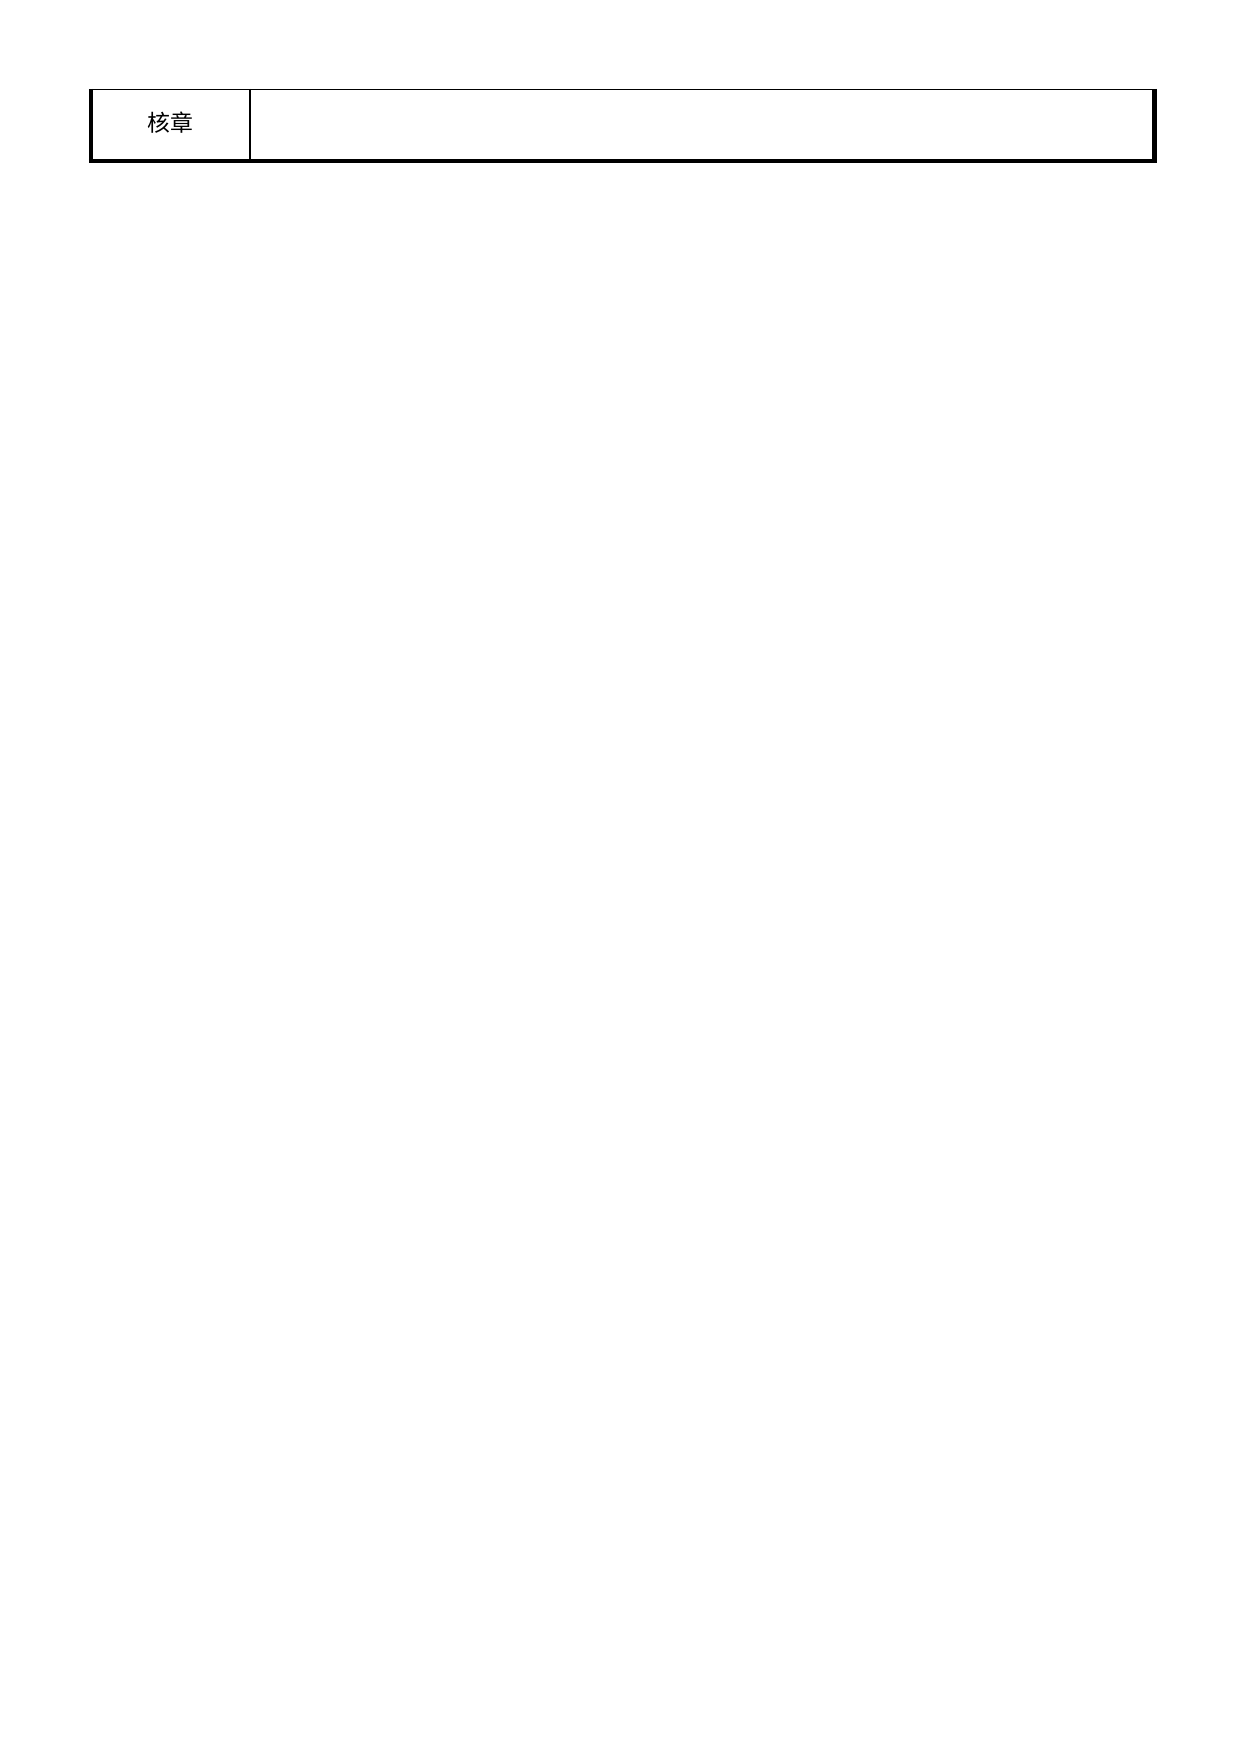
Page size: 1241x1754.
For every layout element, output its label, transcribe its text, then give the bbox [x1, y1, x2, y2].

table_cell 核章 [93, 90, 249, 159]
table_cell [251, 90, 1152, 159]
